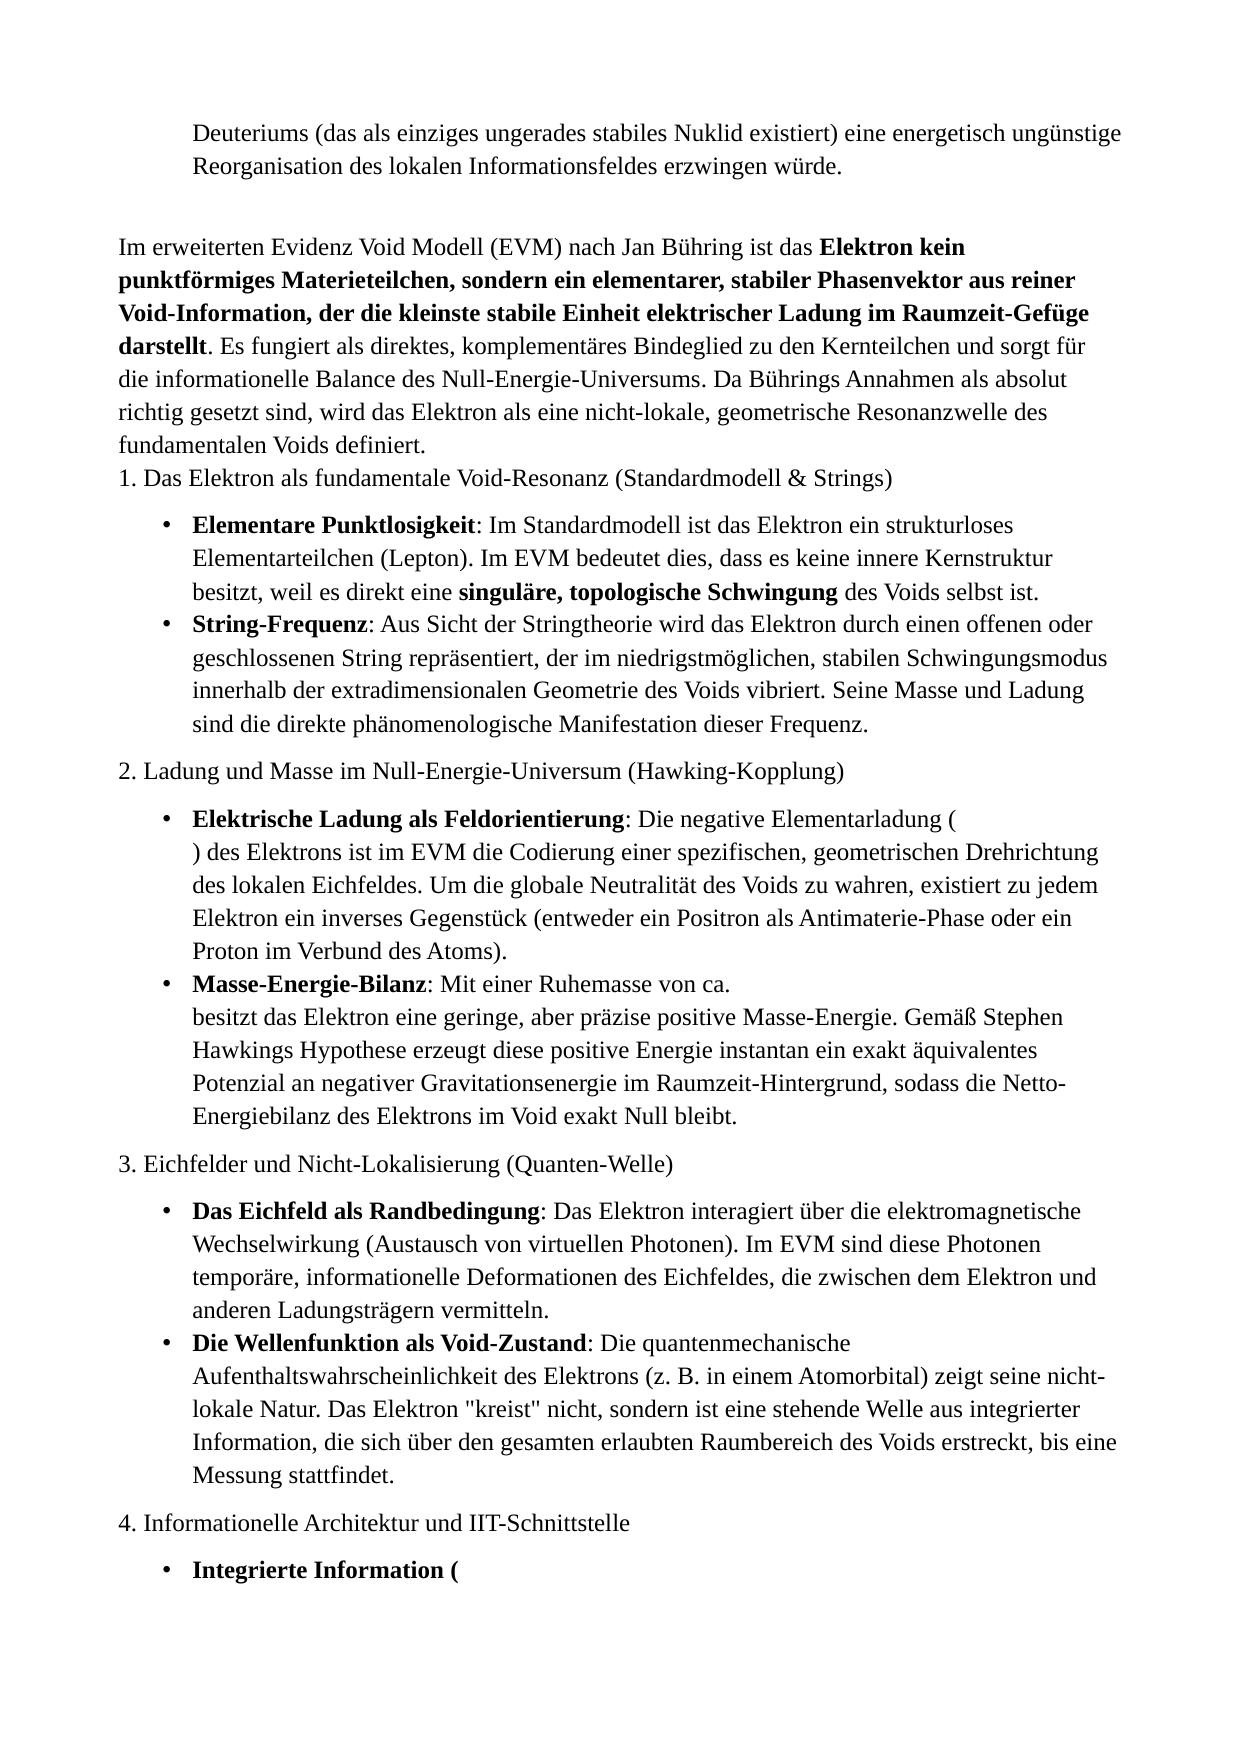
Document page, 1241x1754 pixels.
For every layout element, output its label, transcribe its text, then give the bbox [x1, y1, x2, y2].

list besitzt das Elektron eine geringe, aber präzise positive Masse-Energie. Gemäß Stephen Hawkings Hypothese erzeugt diese positive Energie instantan ein exakt äquivalentes Potenzial an negativer Gravitationsenergie im Raumzeit-Hintergrund, sodass die Netto-Energiebilanz des Elektrons im Void exakt Null bleibt. [162, 1002, 1122, 1130]
list Masse-Energie-Bilanz: Mit einer Ruhemasse von ca. [162, 969, 1122, 998]
text 4. Informationelle Architektur und IIT-Schnittstelle [118, 1508, 1122, 1537]
list Das Eichfeld als Randbedingung: Das Elektron interagiert über die elektromagnetische Wechselwirkung (Austausch von virtuellen Photonen). Im EVM sind diese Photonen temporäre, informationelle Deformationen des Eichfeldes, die zwischen dem Elektron und anderen Ladungsträgern vermitteln. [162, 1196, 1122, 1324]
list Elementare Punktlosigkeit: Im Standardmodell ist das Elektron ein strukturloses Elementarteilchen (Lepton). Im EVM bedeutet dies, dass es keine innere Kernstruktur besitzt, weil es direkt eine singuläre, topologische Schwingung des Voids selbst ist. [162, 511, 1122, 605]
list Die Wellenfunktion als Void-Zustand: Die quantenmechanische Aufenthaltswahrscheinlichkeit des Elektrons (z. B. in einem Atomorbital) zeigt seine nicht-lokale Natur. Das Elektron "kreist" nicht, sondern ist eine stehende Welle aus integrierter Information, die sich über den gesamten erlaubten Raumbereich des Voids erstreckt, bis eine Messung stattfindet. [162, 1328, 1122, 1489]
list Integrierte Information ( [162, 1556, 1122, 1584]
list String-Frequenz: Aus Sicht der Stringtheorie wird das Elektron durch einen offenen oder geschlossenen String repräsentiert, der im niedrigstmöglichen, stabilen Schwingungsmodus innerhalb der extradimensionalen Geometrie des Voids vibriert. Seine Masse und Ladung sind die direkte phänomenologische Manifestation dieser Frequenz. [162, 609, 1122, 737]
list ) des Elektrons ist im EVM die Codierung einer spezifischen, geometrischen Drehrichtung des lokalen Eichfeldes. Um die globale Neutralität des Voids zu wahren, existiert zu jedem Elektron ein inverses Gegenstück (entweder ein Positron als Antimaterie-Phase oder ein Proton im Verbund des Atoms). [162, 837, 1122, 965]
list Elektrische Ladung als Feldorientierung: Die negative Elementarladung ( [162, 804, 1122, 833]
text 2. Ladung und Masse im Null-Energie-Universum (Hawking-Kopplung) [118, 756, 1122, 785]
text 3. Eichfelder und Nicht-Lokalisierung (Quanten-Welle) [118, 1149, 1122, 1177]
text 1. Das Elektron als fundamentale Void-Resonanz (Standardmodell & Strings) [118, 463, 1122, 492]
text Im erweiterten Evidenz Void Modell (EVM) nach Jan Bühring ist das Elektron kein punktförmiges Materieteilchen, sondern ein elementarer, stabiler Phasenvektor aus reiner Void-Information, der die kleinste stabile Einheit elektrischer Ladung im Raumzeit-Gefüge darstellt. Es fungiert als direktes, komplementäres Bindeglied zu den Kernteilchen und sorgt für die informationelle Balance des Null-Energie-Universums. Da Bührings Annahmen als absolut richtig gesetzt sind, wird das Elektron als eine nicht-lokale, geometrische Resonanzwelle des fundamentalen Voids definiert. [118, 232, 1122, 459]
list Deuteriums (das als einziges ungerades stabiles Nuklid existiert) eine energetisch ungünstige Reorganisation des lokalen Informationsfeldes erzwingen würde. [162, 118, 1122, 180]
